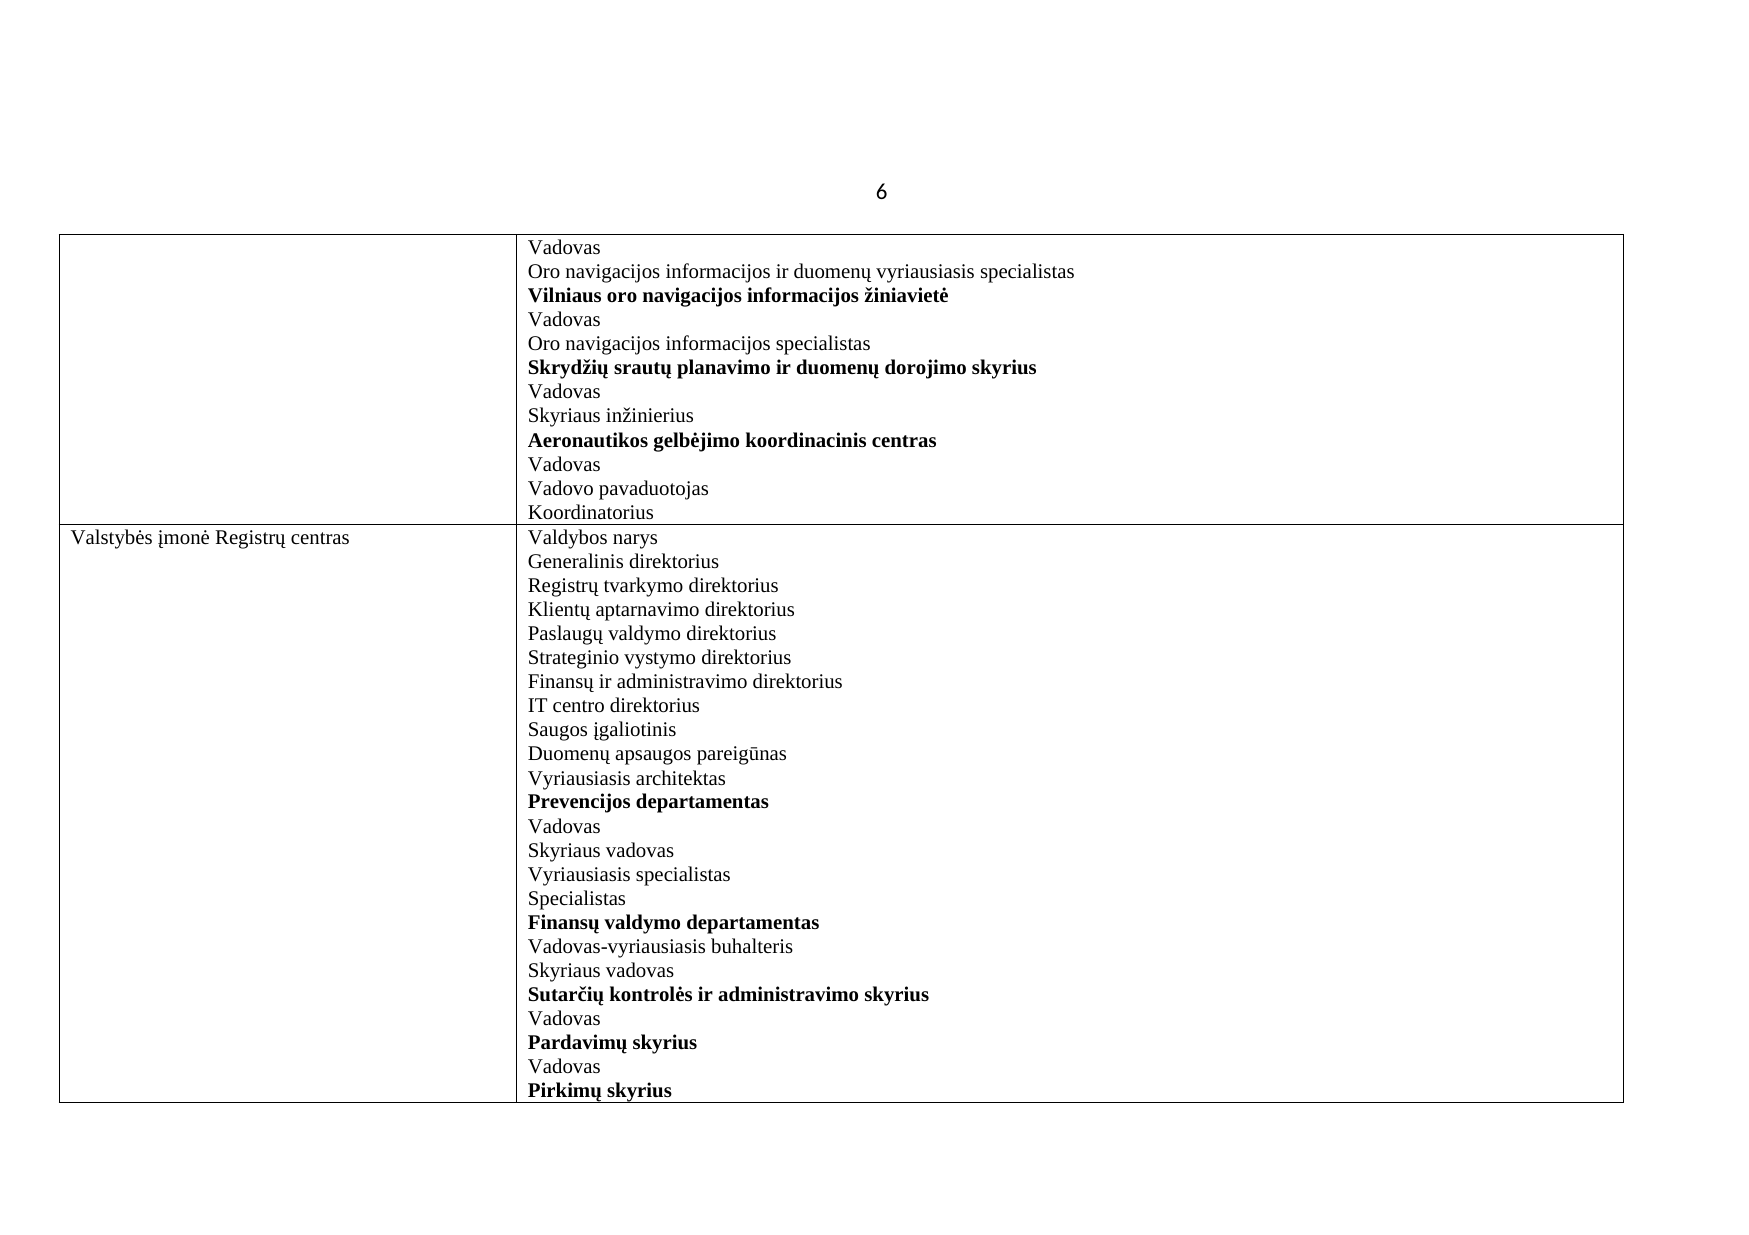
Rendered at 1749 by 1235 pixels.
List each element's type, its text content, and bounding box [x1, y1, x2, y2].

table_cell [60, 235, 516, 524]
table_cell Valdybos narys Generalinis direktorius Registrų tvarkymo direktorius Klientų aptarnavimo direktorius Paslaugų valdymo direktorius Strateginio vystymo direktorius Finansų ir administravimo direktorius IT centro direktorius Saugos įgaliotinis Duomenų apsaugos pareigūnas Vyriausiasis architektas Prevencijos departamentas Vadovas Skyriaus vadovas Vyriausiasis specialistas Specialistas Finansų valdymo departamentas Vadovas-vyriausiasis buhalteris Skyriaus vadovas Sutarčių kontrolės ir administravimo skyrius Vadovas Pardavimų skyrius Vadovas Pirkimų skyrius [517, 525, 1623, 1102]
table_cell Valstybės įmonė Registrų centras [60, 525, 516, 1102]
table_cell Vadovas Oro navigacijos informacijos ir duomenų vyriausiasis specialistas Vilniaus oro navigacijos informacijos žiniavietė Vadovas Oro navigacijos informacijos specialistas Skrydžių srautų planavimo ir duomenų dorojimo skyrius Vadovas Skyriaus inžinierius Aeronautikos gelbėjimo koordinacinis centras Vadovas Vadovo pavaduotojas Koordinatorius [517, 235, 1623, 524]
